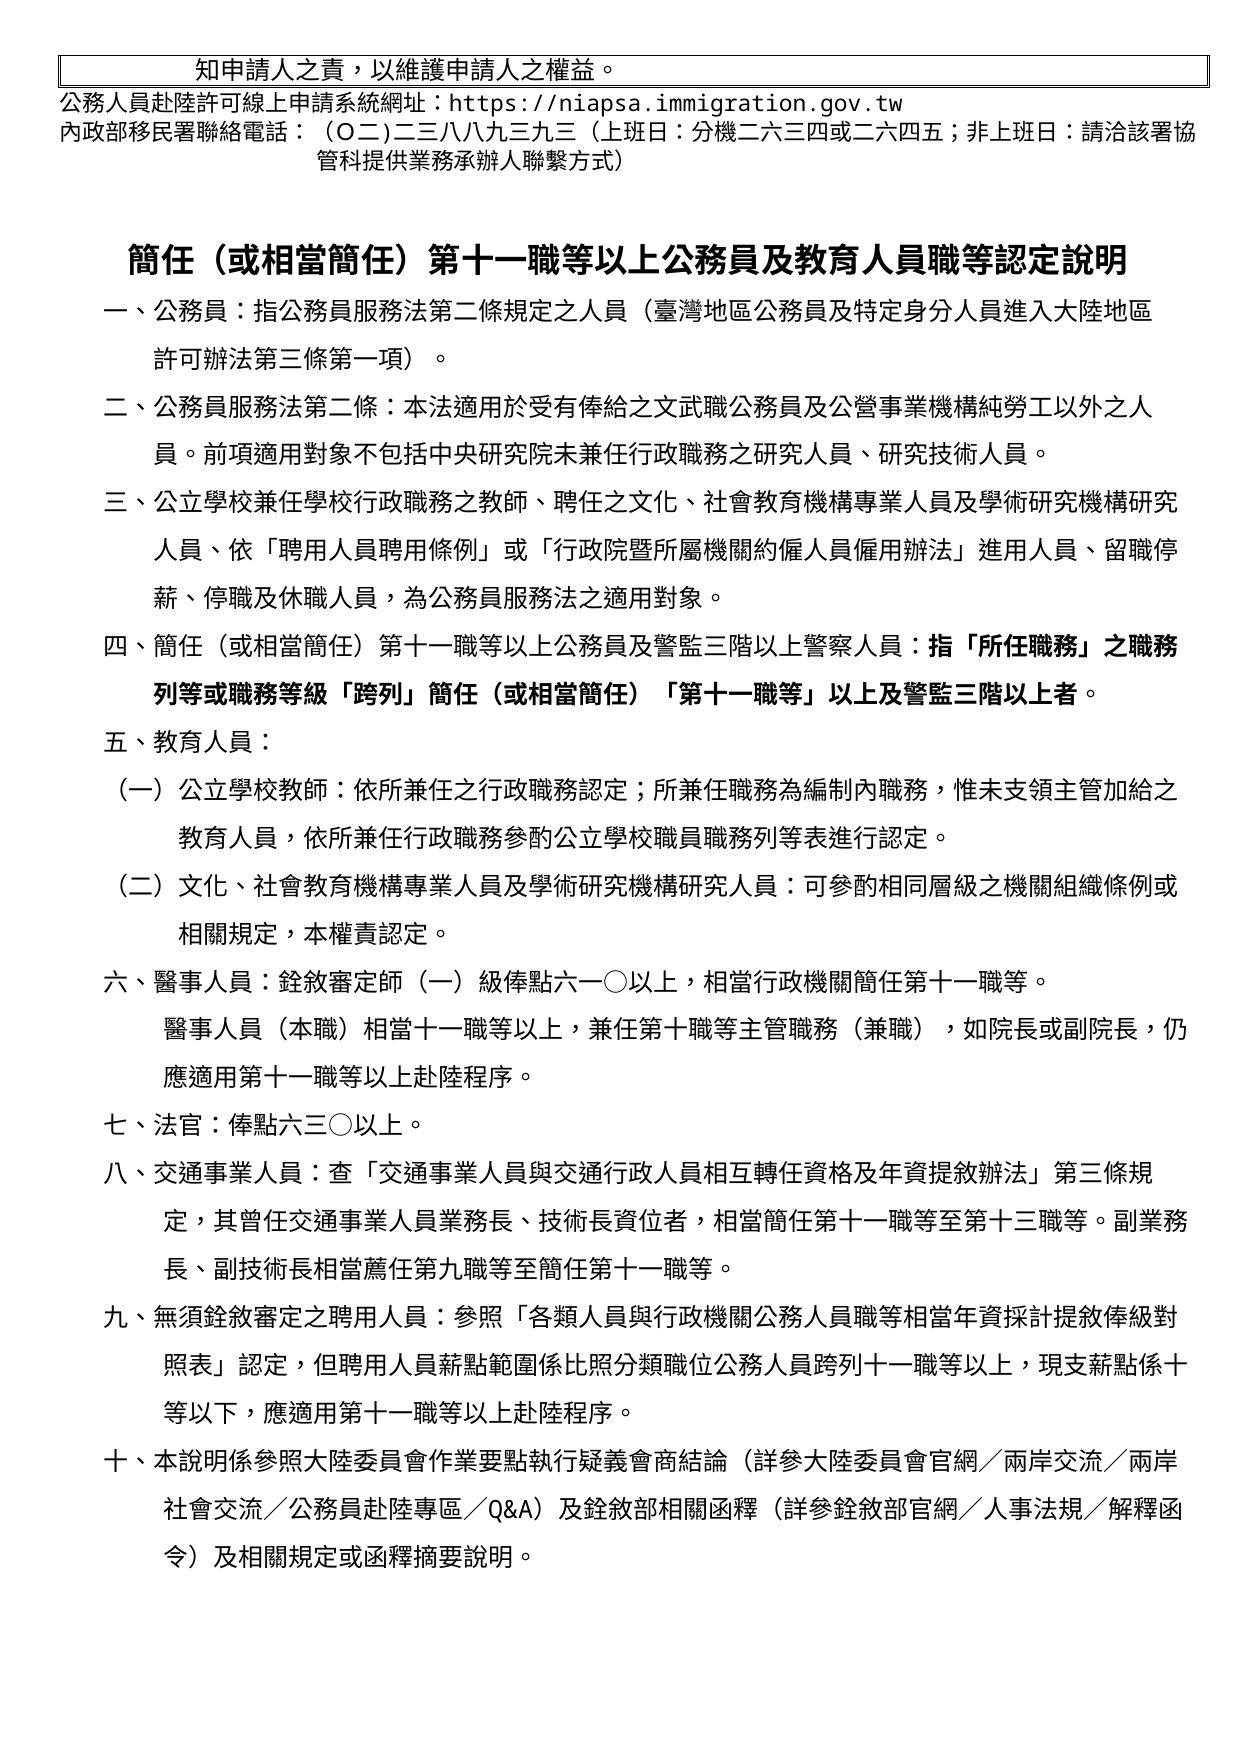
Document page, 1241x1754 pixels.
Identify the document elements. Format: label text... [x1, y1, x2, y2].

text 薪、停職及休職人員，為公務員服務法之適用對象。 [103, 569, 1196, 617]
text 三、公立學校兼任學校行政職務之教師、聘任之文化、社會教育機構專業人員及學術研究機構研究 [103, 473, 1196, 521]
text 應適用第十一職等以上赴陸程序。 [103, 1048, 1196, 1096]
text 七、法官：俸點六三○以上。 [103, 1096, 1196, 1144]
text 員。前項適用對象不包括中央研究院未兼任行政職務之研究人員、研究技術人員。 [103, 426, 1196, 473]
text 內政部移民署聯絡電話：（Ｏ二)二三八八九三九三（上班日：分機二六三四或二六四五；非上班日：請洽該署協管科提供業務承辦人聯繫方式） [59, 117, 1196, 176]
text 相關規定，本權責認定。 [103, 905, 1196, 953]
text 十、本說明係參照大陸委員會作業要點執行疑義會商結論（詳參大陸委員會官網／兩岸交流／兩岸 [103, 1432, 1196, 1480]
text 照表」認定，但聘用人員薪點範圍係比照分類職位公務人員跨列十一職等以上，現支薪點係十 [103, 1336, 1196, 1384]
table_cell 知申請人之責，以維護申請人之權益。 [61, 56, 1207, 85]
text 等以下，應適用第十一職等以上赴陸程序。 [103, 1384, 1196, 1432]
text 簡任（或相當簡任）第十一職等以上公務員及教育人員職等認定說明 [59, 234, 1196, 282]
text 一、公務員：指公務員服務法第二條規定之人員（臺灣地區公務員及特定身分人員進入大陸地區 [103, 282, 1196, 330]
text 令）及相關規定或函釋摘要說明。 [103, 1528, 1196, 1576]
text （二）文化、社會教育機構專業人員及學術研究機構研究人員：可參酌相同層級之機關組織條例或 [103, 857, 1196, 905]
text 定，其曾任交通事業人員業務長、技術長資位者，相當簡任第十一職等至第十三職等。副業務 [103, 1192, 1196, 1240]
text 列等或職務等級「跨列」簡任（或相當簡任）「第十一職等」以上及警監三階以上者。 [103, 665, 1196, 713]
text 許可辦法第三條第一項）。 [103, 330, 1196, 378]
text 五、教育人員： [103, 713, 1196, 761]
text 醫事人員（本職）相當十一職等以上，兼任第十職等主管職務（兼職），如院長或副院長，仍 [103, 1001, 1196, 1048]
text 二、公務員服務法第二條：本法適用於受有俸給之文武職公務員及公營事業機構純勞工以外之人 [103, 378, 1196, 426]
text 人員、依「聘用人員聘用條例」或「行政院暨所屬機關約僱人員僱用辦法」進用人員、留職停 [103, 521, 1196, 569]
text 教育人員，依所兼任行政職務參酌公立學校職員職務列等表進行認定。 [103, 809, 1196, 857]
text 九、無須銓敘審定之聘用人員：參照「各類人員與行政機關公務人員職等相當年資採計提敘俸級對 [103, 1288, 1196, 1336]
text 六、醫事人員：銓敘審定師（一）級俸點六一○以上，相當行政機關簡任第十一職等。 [103, 953, 1196, 1001]
text 長、副技術長相當薦任第九職等至簡任第十一職等。 [103, 1240, 1196, 1288]
text （一）公立學校教師：依所兼任之行政職務認定；所兼任職務為編制內職務，惟未支領主管加給之 [103, 761, 1196, 809]
text 八、交通事業人員：查「交通事業人員與交通行政人員相互轉任資格及年資提敘辦法」第三條規 [103, 1144, 1196, 1192]
text 四、簡任（或相當簡任）第十一職等以上公務員及警監三階以上警察人員：指「所任職務」之職務 [103, 617, 1196, 665]
text 社會交流／公務員赴陸專區／Q&A）及銓敘部相關函釋（詳參銓敘部官網／人事法規／解釋函 [103, 1480, 1196, 1528]
text 公務人員赴陸許可線上申請系統網址：https://niapsa.immigration.gov.tw [59, 88, 1196, 117]
